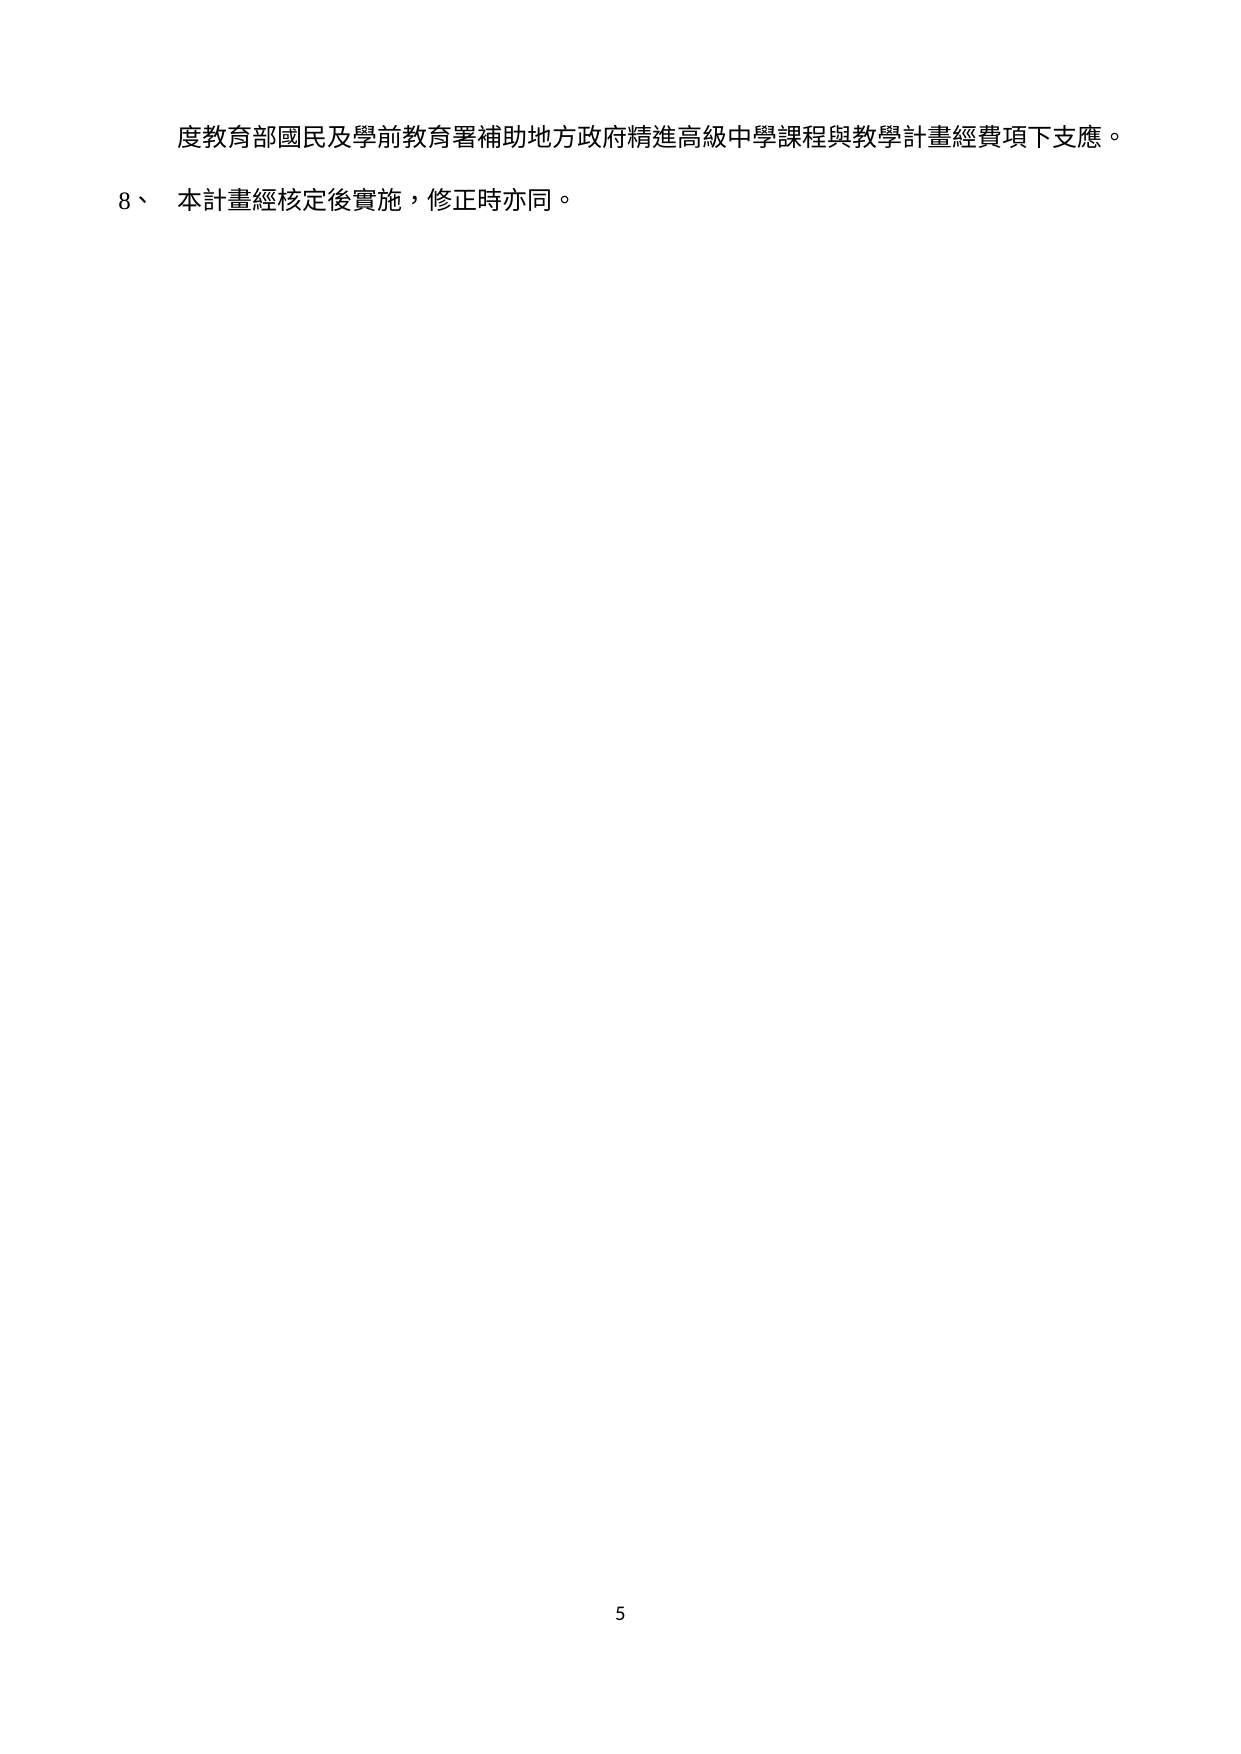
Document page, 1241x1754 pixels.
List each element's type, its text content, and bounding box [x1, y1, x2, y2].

list 本計畫經核定後實施，修正時亦同。 [118, 157, 1122, 219]
list 經費來源：本計畫所需經費由臺北市政府教育局113年辦理高中工作圈計畫與113學年度教育部國民及學前教育署補助地方政府精進高級中學課程與教學計畫經費項下支應。 [118, 94, 1122, 157]
